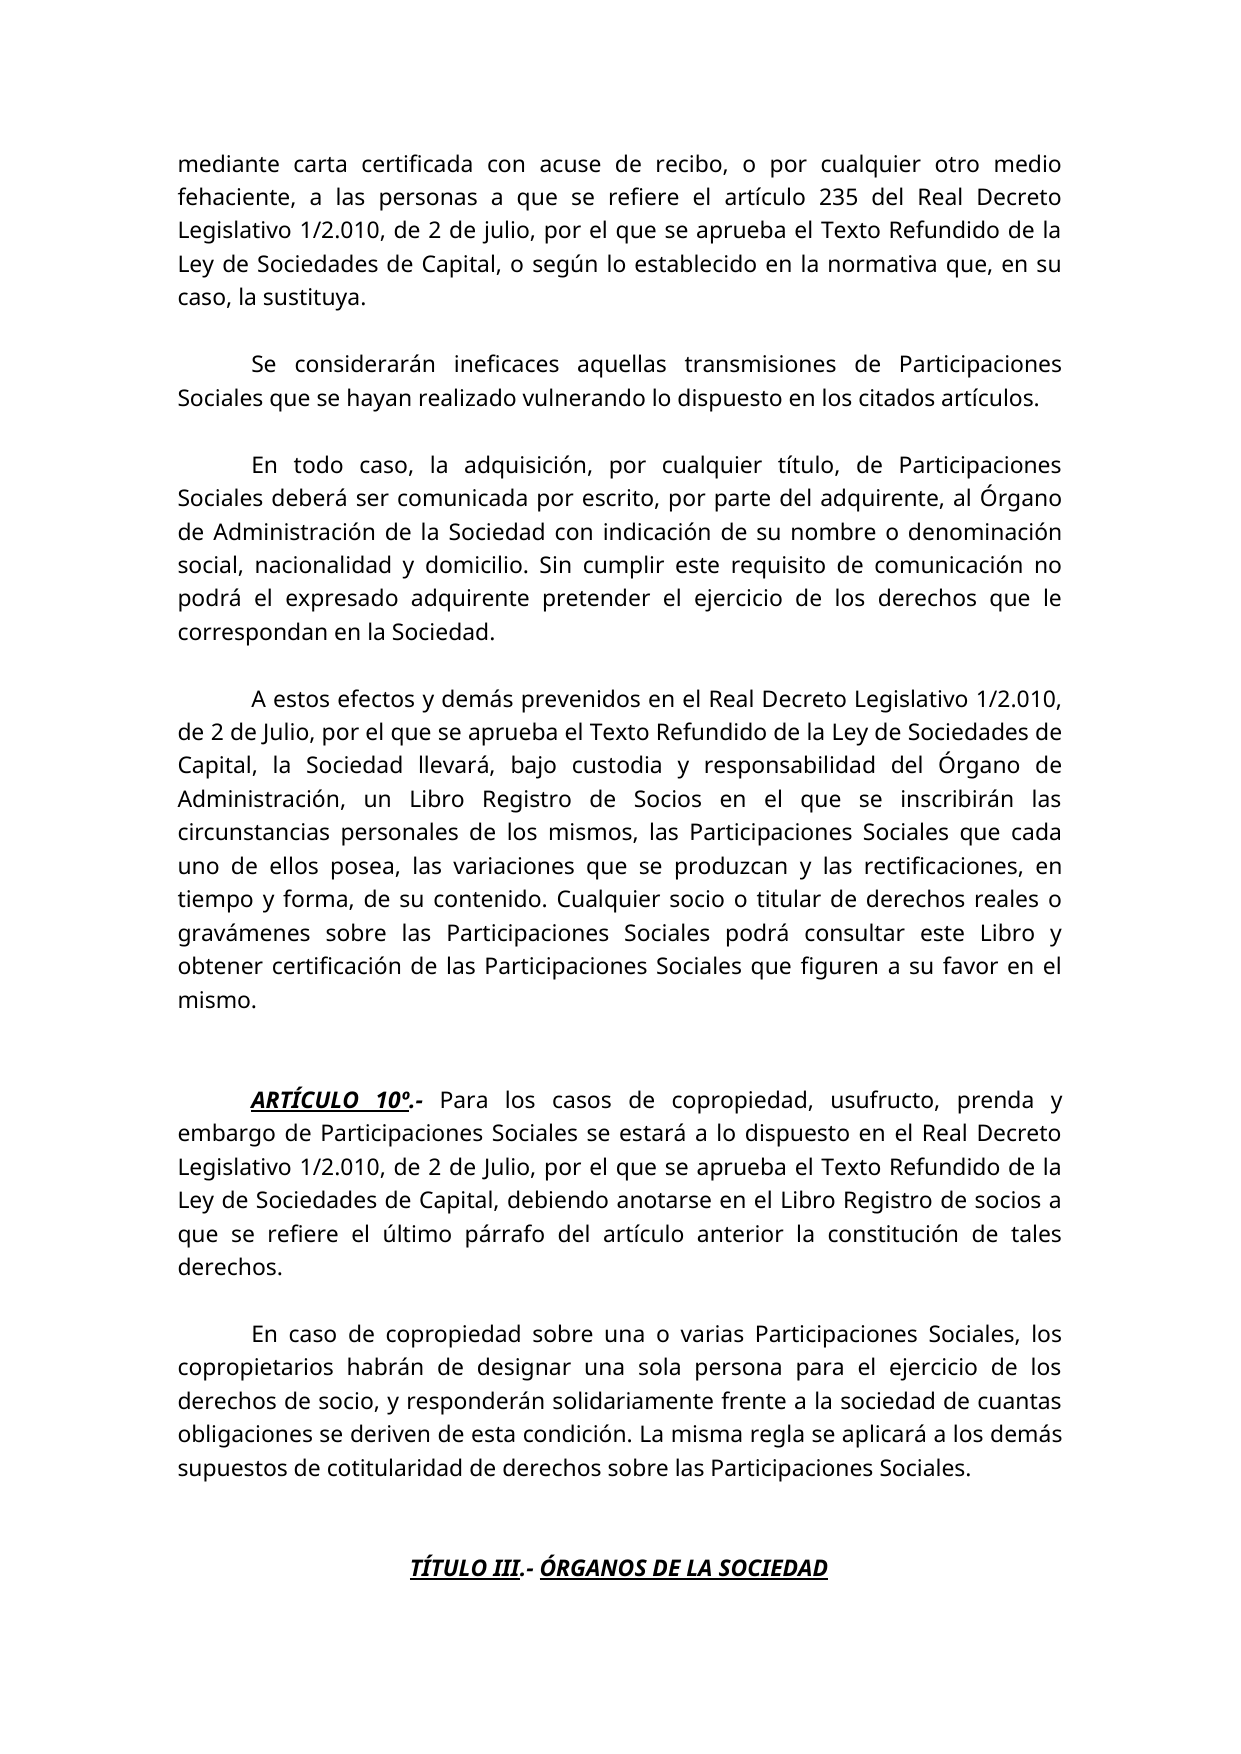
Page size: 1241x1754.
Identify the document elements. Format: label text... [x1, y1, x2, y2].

text ARTÍCULO 10º.- Para los casos de copropiedad, usufructo, prenda y embargo de Participaciones Sociales se estará a lo dispuesto en el Real Decreto Legislativo 1/2.010, de 2 de Julio, por el que se aprueba el Texto Refundido de la Ley de Sociedades de Capital, debiendo anotarse en el Libro Registro de socios a que se refiere el último párrafo del artículo anterior la constitución de tales derechos. [177, 1084, 1063, 1282]
text En caso de copropiedad sobre una o varias Participaciones Sociales, los copropietarios habrán de designar una sola persona para el ejercicio de los derechos de socio, y responderán solidariamente frente a la sociedad de cuantas obligaciones se deriven de esta condición. La misma regla se aplicará a los demás supuestos de cotitularidad de derechos sobre las Participaciones Sociales. [177, 1318, 1063, 1483]
text TÍTULO III.- ÓRGANOS DE LA SOCIEDAD [177, 1552, 1063, 1583]
text A estos efectos y demás prevenidos en el Real Decreto Legislativo 1/2.010, de 2 de Julio, por el que se aprueba el Texto Refundido de la Ley de Sociedades de Capital, la Sociedad llevará, bajo custodia y responsabilidad del Órgano de Administración, un Libro Registro de Socios en el que se inscribirán las circunstancias personales de los mismos, las Participaciones Sociales que cada uno de ellos posea, las variaciones que se produzcan y las rectificaciones, en tiempo y forma, de su contenido. Cualquier socio o titular de derechos reales o gravámenes sobre las Participaciones Sociales podrá consultar este Libro y obtener certificación de las Participaciones Sociales que figuren a su favor en el mismo. [177, 683, 1063, 1015]
text mediante carta certificada con acuse de recibo, o por cualquier otro medio fehaciente, a las personas a que se refiere el artículo 235 del Real Decreto Legislativo 1/2.010, de 2 de julio, por el que se aprueba el Texto Refundido de la Ley de Sociedades de Capital, o según lo establecido en la normativa que, en su caso, la sustituya. [177, 148, 1063, 313]
text En todo caso, la adquisición, por cualquier título, de Participaciones Sociales deberá ser comunicada por escrito, por parte del adquirente, al Órgano de Administración de la Sociedad con indicación de su nombre o denominación social, nacionalidad y domicilio. Sin cumplir este requisito de comunicación no podrá el expresado adquirente pretender el ejercicio de los derechos que le correspondan en la Sociedad. [177, 448, 1063, 647]
text Se considerarán ineficaces aquellas transmisiones de Participaciones Sociales que se hayan realizado vulnerando lo dispuesto en los citados artículos. [177, 348, 1063, 413]
